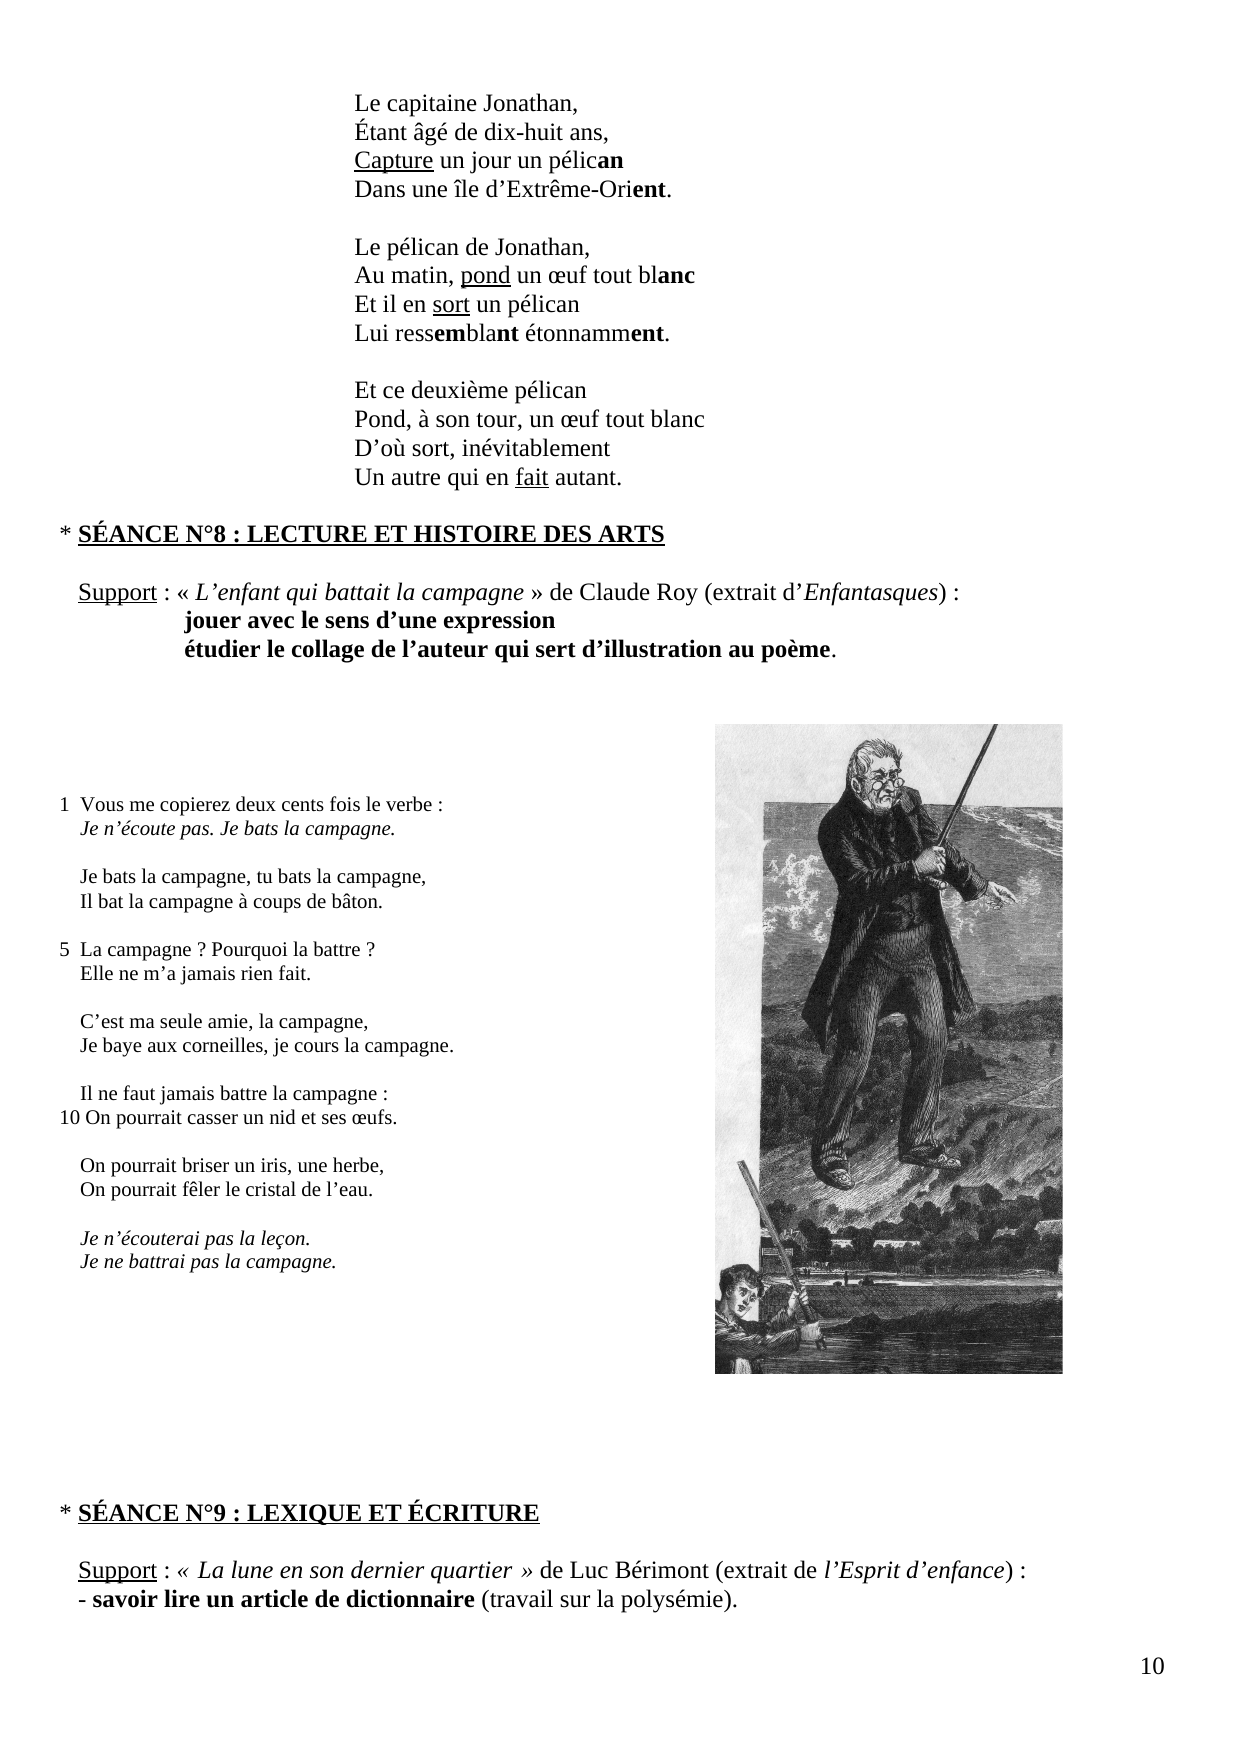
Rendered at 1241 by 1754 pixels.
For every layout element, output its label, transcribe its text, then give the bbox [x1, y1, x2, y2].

text Je ne battrai pas la campagne. [59, 1249, 575, 1273]
text Je baye aux corneilles, je cours la campagne. [59, 1033, 575, 1057]
text Le pélican de Jonathan, [354, 232, 1164, 260]
text Et ce deuxième pélican [354, 375, 1164, 404]
text - savoir lire un article de dictionnaire (travail sur la polysémie). [59, 1584, 1164, 1613]
text * SÉANCE N°9 : LEXIQUE ET ÉCRITURE [59, 1498, 1164, 1526]
text Support : « L’enfant qui battait la campagne » de Claude Roy (extrait d’Enfantasques) : [59, 577, 1164, 605]
text 1 Vous me copierez deux cents fois le verbe : [59, 792, 575, 816]
text Elle ne m’a jamais rien fait. [59, 961, 575, 985]
text Je n’écoute pas. Je bats la campagne. [59, 816, 575, 840]
text Et il en sort un pélican [354, 289, 1164, 318]
text Il bat la campagne à coups de bâton. [59, 888, 575, 913]
text Au matin, pond un œuf tout blanc [354, 260, 1164, 289]
text jouer avec le sens d’une expression [59, 605, 1164, 634]
text Je n’écouterai pas la leçon. [59, 1225, 575, 1249]
text C’est ma seule amie, la campagne, [59, 1009, 575, 1033]
text 5 La campagne ? Pourquoi la battre ? [59, 937, 575, 961]
text Capture un jour un pélican [354, 145, 1164, 174]
text Support : « La lune en son dernier quartier » de Luc Bérimont (extrait de l’Esprit d’enfance) : [59, 1555, 1164, 1584]
text Dans une île d’Extrême-Orient. [354, 174, 1164, 203]
text Un autre qui en fait autant. [354, 462, 1164, 490]
text Lui ressemblant étonnamment. [354, 318, 1164, 347]
picture [715, 724, 1063, 1374]
text Il ne faut jamais battre la campagne : [59, 1081, 575, 1105]
text Étant âgé de dix-huit ans, [354, 117, 1164, 145]
text 10 On pourrait casser un nid et ses œufs. [59, 1105, 575, 1129]
text Le capitaine Jonathan, [354, 88, 1164, 117]
text On pourrait briser un iris, une herbe, [59, 1153, 575, 1177]
text On pourrait fêler le cristal de l’eau. [59, 1177, 575, 1201]
text étudier le collage de l’auteur qui sert d’illustration au poème. [59, 634, 1164, 663]
text * SÉANCE N°8 : LECTURE ET HISTOIRE DES ARTS [59, 519, 1164, 548]
text Je bats la campagne, tu bats la campagne, [59, 864, 575, 888]
text D’où sort, inévitablement [354, 433, 1164, 462]
text Pond, à son tour, un œuf tout blanc [354, 404, 1164, 433]
